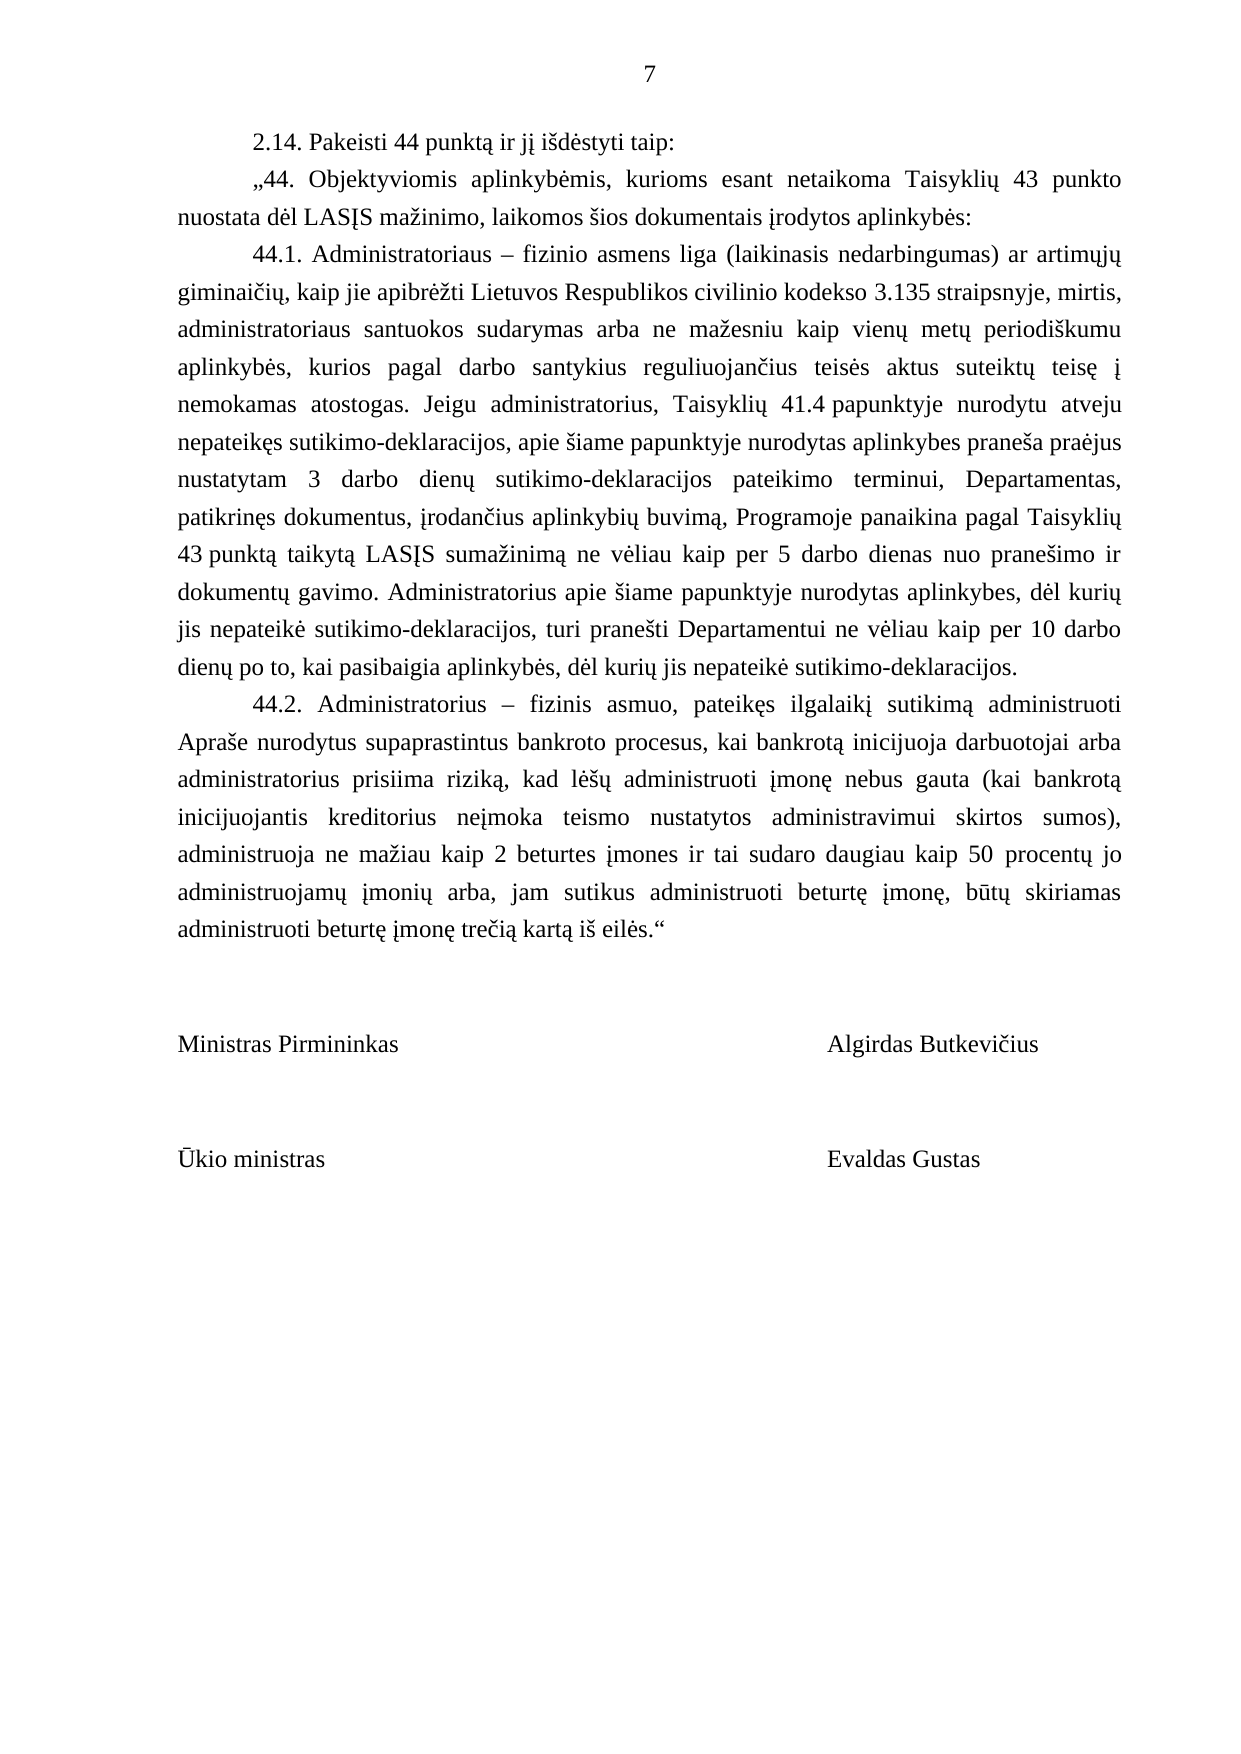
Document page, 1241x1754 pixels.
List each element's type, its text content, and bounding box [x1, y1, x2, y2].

text 44.2. Administratorius – fizinis asmuo, pateikęs ilgalaikį sutikimą administruoti Apraše nurodytus supaprastintus bankroto procesus, kai bankrotą inicijuoja darbuotojai arba administratorius prisiima riziką, kad lėšų administruoti įmonę nebus gauta (kai bankrotą inicijuojantis kreditorius neįmoka teismo nustatytos administravimui skirtos sumos), administruoja ne mažiau kaip 2 beturtes įmones ir tai sudaro daugiau kaip 50 procentų jo administruojamų įmonių arba, jam sutikus administruoti beturtę įmonę, būtų skiriamas administruoti beturtę įmonę trečią kartą iš eilės.“ [177, 681, 1122, 943]
text Ūkio ministras Evaldas Gustas [177, 1144, 1122, 1173]
text 2.14. Pakeisti 44 punktą ir jį išdėstyti taip: [177, 118, 1122, 156]
text 44.1. Administratoriaus – fizinio asmens liga (laikinasis nedarbingumas) ar artimųjų giminaičių, kaip jie apibrėžti Lietuvos Respublikos civilinio kodekso 3.135 straipsnyje, mirtis, administratoriaus santuokos sudarymas arba ne mažesniu kaip vienų metų periodiškumu aplinkybės, kurios pagal darbo santykius reguliuojančius teisės aktus suteiktų teisę į nemokamas atostogas. Jeigu administratorius, Taisyklių 41.4 papunktyje nurodytu atveju nepateikęs sutikimo-deklaracijos, apie šiame papunktyje nurodytas aplinkybes praneša praėjus nustatytam 3 darbo dienų sutikimo-deklaracijos pateikimo terminui, Departamentas, patikrinęs dokumentus, įrodančius aplinkybių buvimą, Programoje panaikina pagal Taisyklių 43 punktą taikytą LASĮS sumažinimą ne vėliau kaip per 5 darbo dienas nuo pranešimo ir dokumentų gavimo. Administratorius apie šiame papunktyje nurodytas aplinkybes, dėl kurių jis nepateikė sutikimo-deklaracijos, turi pranešti Departamentui ne vėliau kaip per 10 darbo dienų po to, kai pasibaigia aplinkybės, dėl kurių jis nepateikė sutikimo-deklaracijos. [177, 231, 1122, 681]
text Ministras Pirmininkas Algirdas Butkevičius [177, 1029, 1122, 1058]
text „44. Objektyviomis aplinkybėmis, kurioms esant netaikoma Taisyklių 43 punkto nuostata dėl LASĮS mažinimo, laikomos šios dokumentais įrodytos aplinkybės: [177, 156, 1122, 231]
